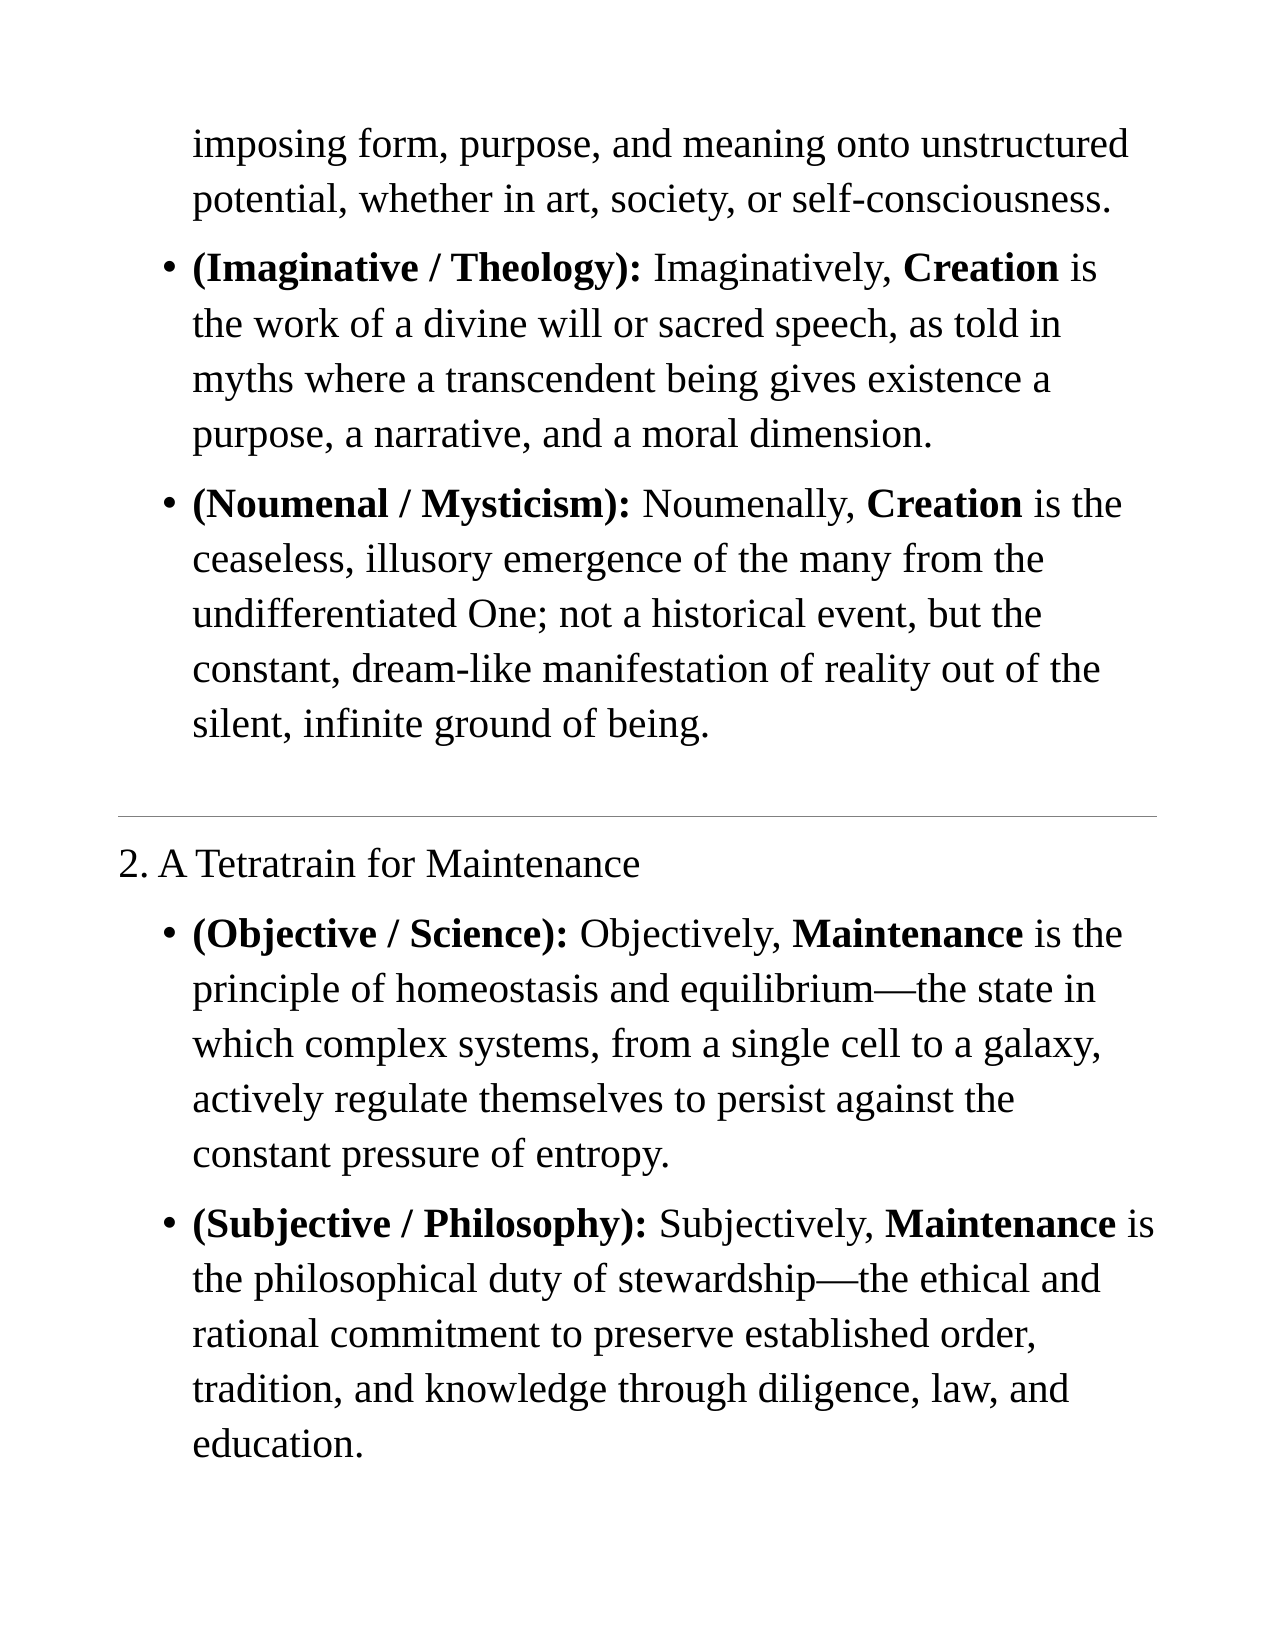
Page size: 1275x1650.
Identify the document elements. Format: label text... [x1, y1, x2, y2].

list (Objective / Science): Objectively, Maintenance is the principle of homeostasis and equilibrium—the state in which complex systems, from a single cell to a galaxy, actively regulate themselves to persist against the constant pressure of entropy. [162, 908, 1157, 1176]
subtitle 2. A Tetratrain for Maintenance [118, 838, 1157, 886]
list imposing form, purpose, and meaning onto unstructured potential, whether in art, society, or self-consciousness. [162, 118, 1157, 221]
list (Noumenal / Mysticism): Noumenally, Creation is the ceaseless, illusory emergence of the many from the undifferentiated One; not a historical event, but the constant, dream-like manifestation of reality out of the silent, infinite ground of being. [162, 478, 1157, 746]
list (Subjective / Philosophy): Subjectively, Maintenance is the philosophical duty of stewardship—the ethical and rational commitment to preserve established order, tradition, and knowledge through diligence, law, and education. [162, 1198, 1157, 1467]
list (Imaginative / Theology): Imaginatively, Creation is the work of a divine will or sacred speech, as told in myths where a transcendent being gives existence a purpose, a narrative, and a moral dimension. [162, 243, 1157, 456]
